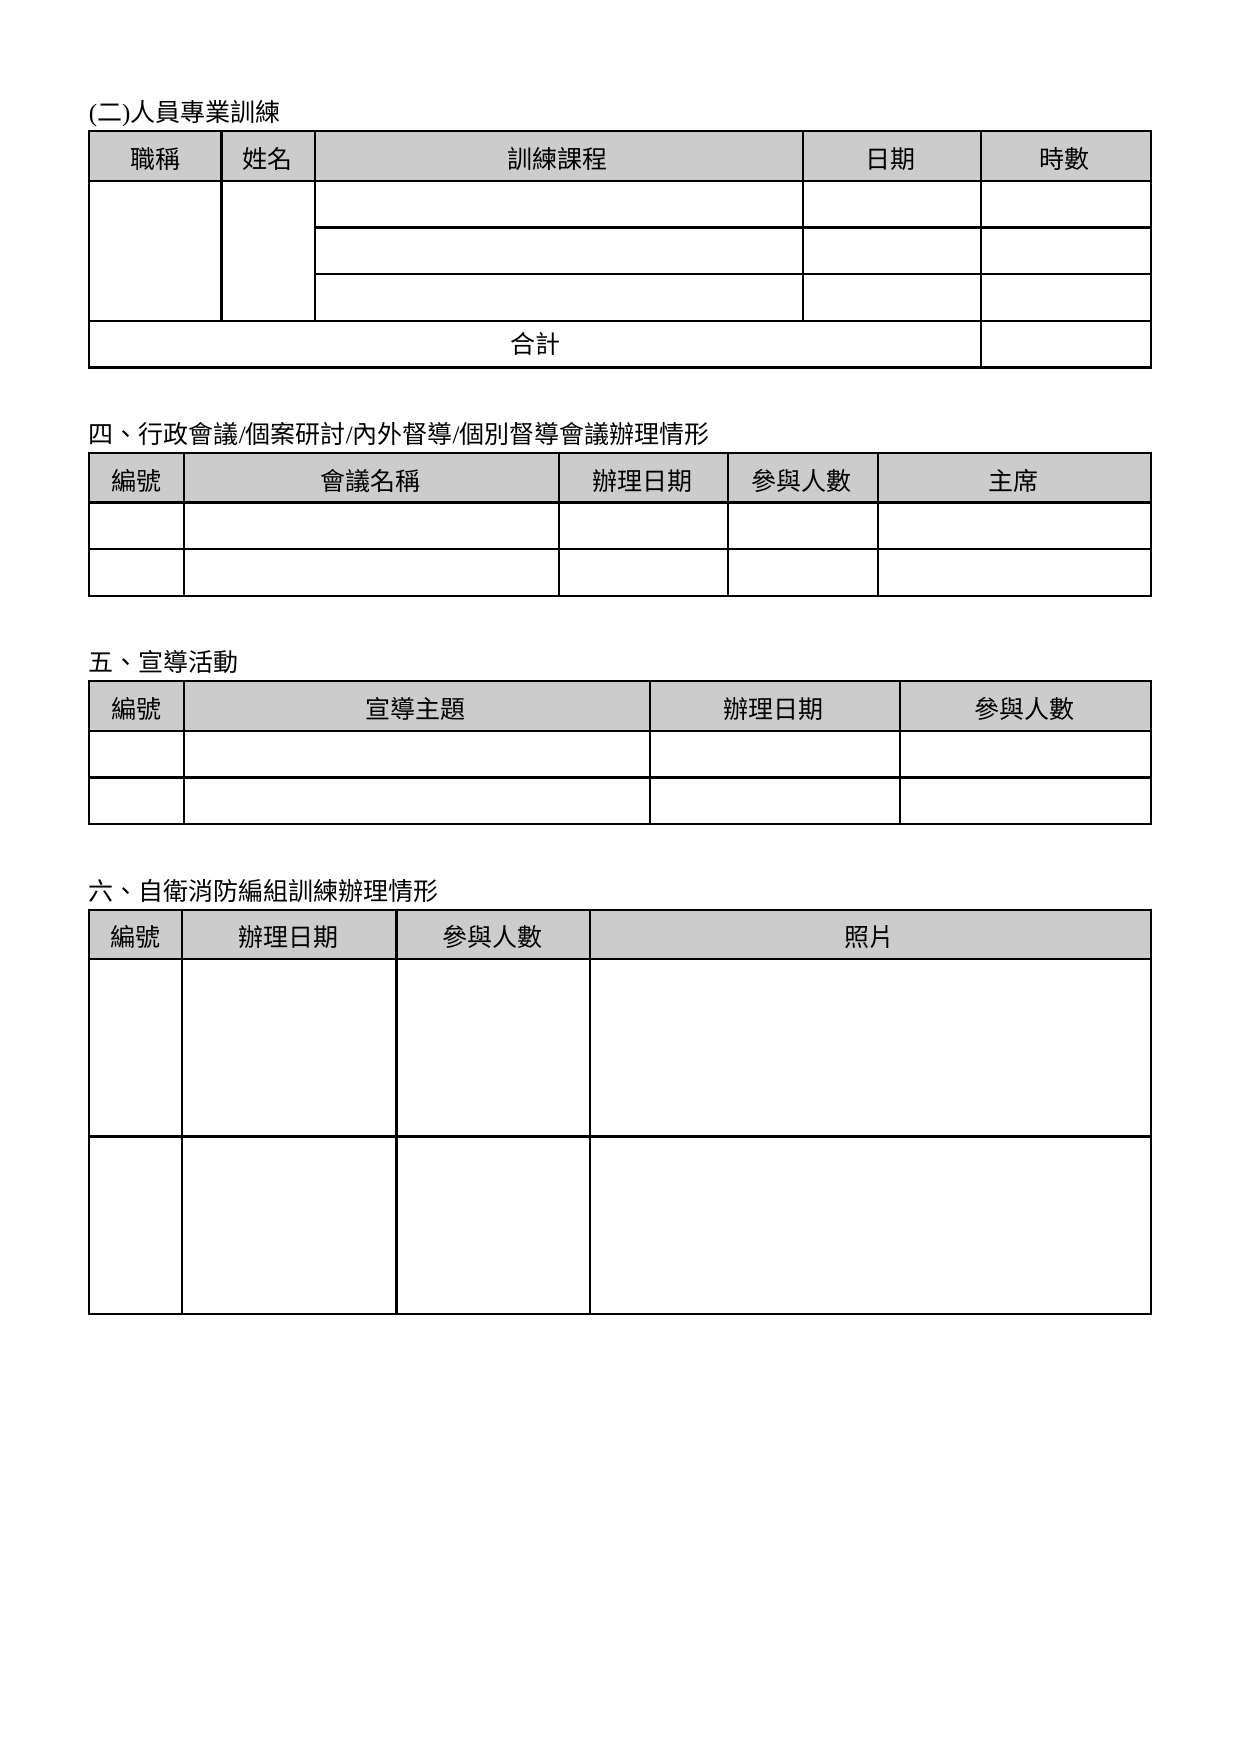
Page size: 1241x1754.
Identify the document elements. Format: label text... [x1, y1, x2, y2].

table_header 照片 [591, 911, 1150, 958]
table_cell [729, 504, 877, 548]
table_cell [982, 322, 1150, 366]
table_cell [901, 779, 1150, 823]
table_cell [316, 182, 802, 226]
table_header 姓名 [223, 132, 314, 180]
table_cell [982, 182, 1150, 226]
table_cell [560, 504, 727, 548]
table_cell [316, 275, 802, 320]
table_cell 合計 [90, 322, 980, 366]
text 五、宣導活動 [88, 638, 1152, 680]
table_cell [398, 960, 589, 1135]
table_header 參與人數 [729, 454, 877, 501]
table_cell [223, 182, 314, 320]
table_cell [183, 1138, 395, 1312]
table_cell [982, 275, 1150, 320]
table_cell [90, 779, 183, 823]
table_header 會議名稱 [185, 454, 558, 501]
table_cell [591, 1138, 1150, 1312]
table_cell [183, 960, 395, 1135]
table_cell [879, 550, 1150, 595]
table_cell [90, 550, 183, 595]
table_cell [560, 550, 727, 595]
table_cell [804, 275, 980, 320]
table_cell [316, 229, 802, 273]
table_header 主席 [879, 454, 1150, 501]
table_header 編號 [90, 682, 183, 730]
table_cell [804, 182, 980, 226]
table_cell [901, 732, 1150, 776]
table_cell [185, 504, 558, 548]
table_header 職稱 [90, 132, 220, 180]
table_header 宣導主題 [185, 682, 649, 730]
table_cell [651, 732, 899, 776]
table_cell [90, 182, 220, 320]
table_header 訓練課程 [316, 132, 802, 180]
table_header 日期 [804, 132, 980, 180]
table_cell [591, 960, 1150, 1135]
table_header 時數 [982, 132, 1150, 180]
table_cell [651, 779, 899, 823]
table_header 辦理日期 [560, 454, 727, 501]
table_header 編號 [90, 454, 183, 501]
text 六、自衛消防編組訓練辦理情形 [88, 867, 1152, 908]
table_cell [90, 504, 183, 548]
table_cell [185, 550, 558, 595]
table_cell [729, 550, 877, 595]
table_header 辦理日期 [183, 911, 395, 958]
table_header 參與人數 [901, 682, 1150, 730]
table_header 編號 [90, 911, 181, 958]
table_cell [879, 504, 1150, 548]
table_cell [804, 229, 980, 273]
table_cell [90, 732, 183, 776]
table_cell [982, 229, 1150, 273]
table_cell [185, 779, 649, 823]
table_header 參與人數 [398, 911, 589, 958]
table_cell [398, 1138, 589, 1312]
text 四、行政會議/個案研討/內外督導/個別督導會議辦理情形 [88, 410, 1152, 452]
table_cell [90, 1138, 181, 1312]
table_header 辦理日期 [651, 682, 899, 730]
text (二)人員專業訓練 [88, 88, 1152, 130]
table_cell [90, 960, 181, 1135]
table_cell [185, 732, 649, 776]
